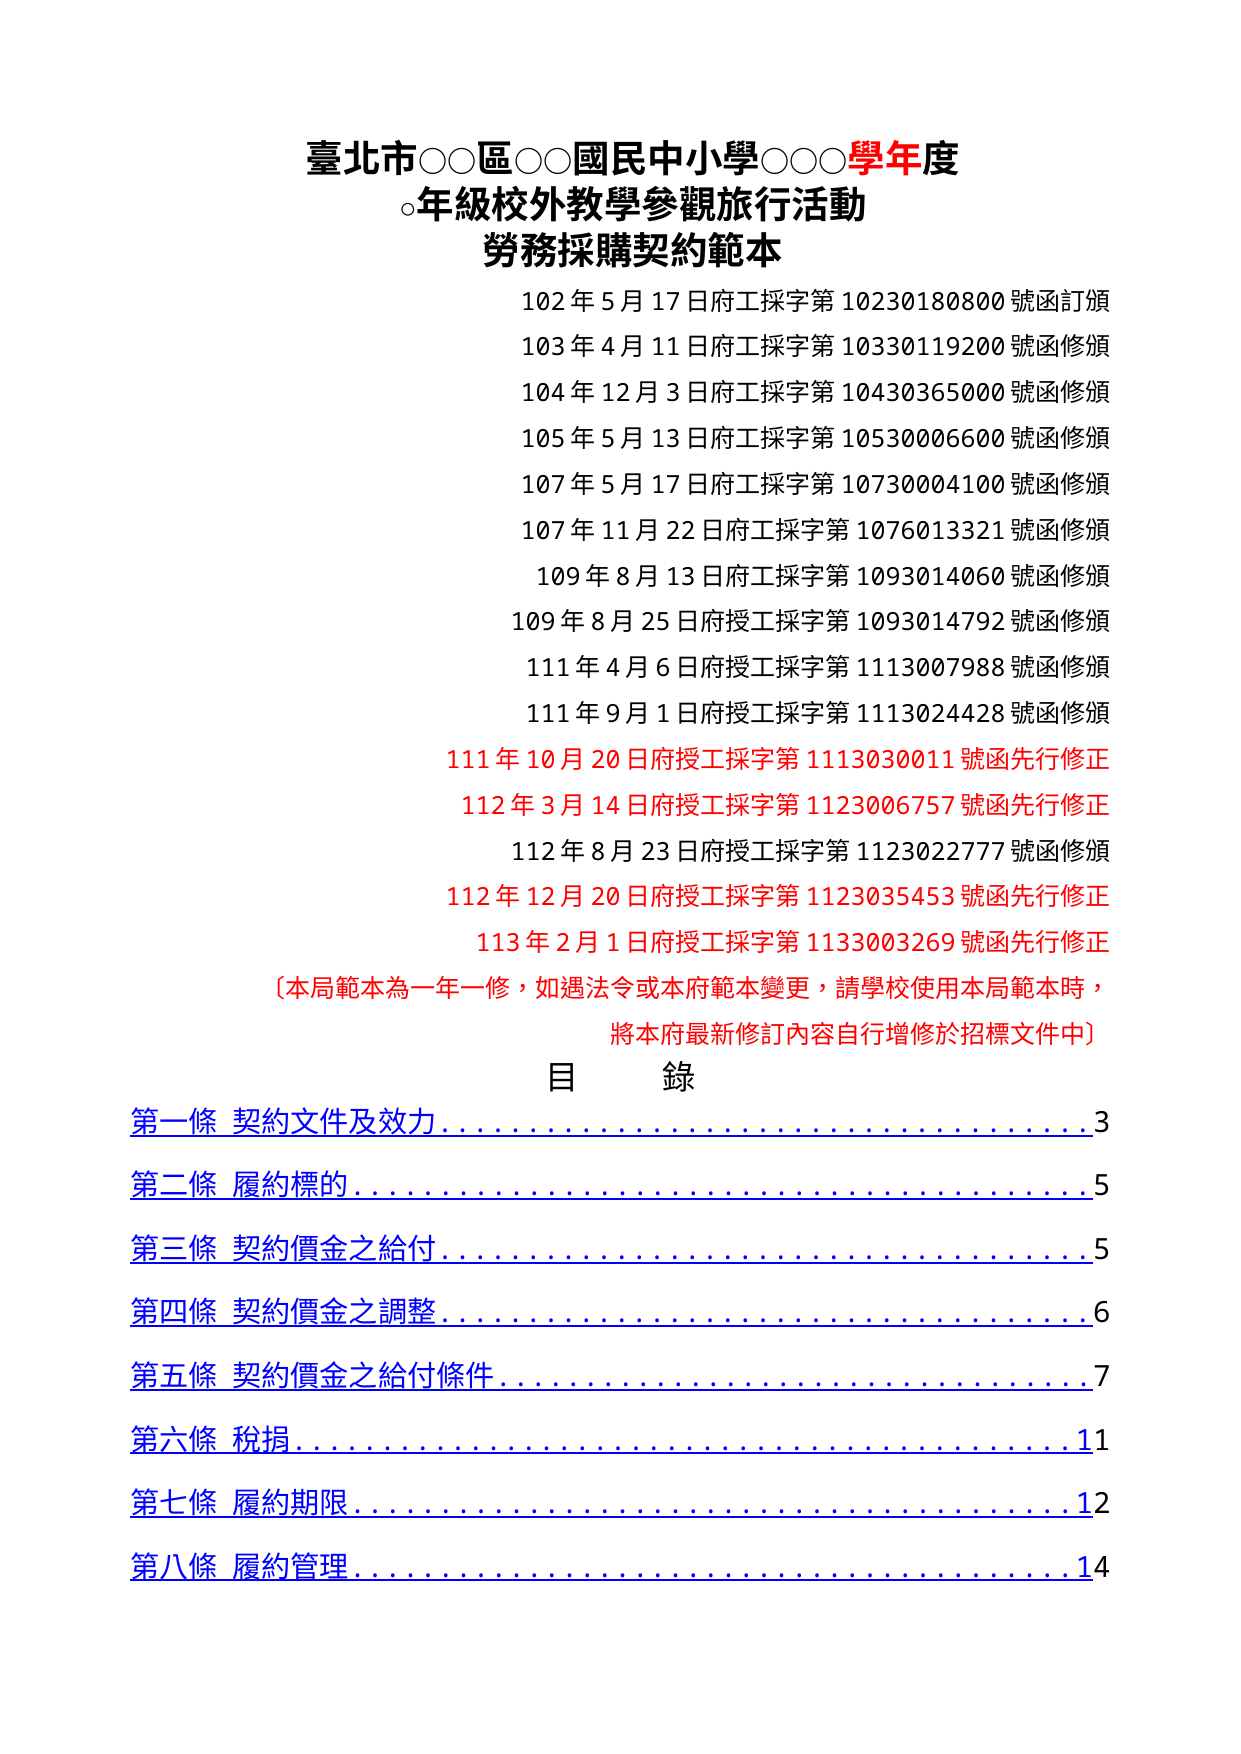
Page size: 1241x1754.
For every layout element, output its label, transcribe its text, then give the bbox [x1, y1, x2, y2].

text 第七條 履約期限 12 [130, 1479, 1110, 1522]
text 105年5月13日府工採字第10530006600號函修頒 [130, 411, 1110, 457]
text 將本府最新修訂內容自行增修於招標文件中〕 [130, 1007, 1110, 1052]
text 第六條 稅捐 11 [130, 1416, 1110, 1458]
text 勞務採購契約範本 [155, 227, 1110, 273]
text 〔本局範本為一年一修，如遇法令或本府範本變更，請學校使用本局範本時， [130, 961, 1110, 1007]
text 第四條 契約價金之調整 6 [130, 1289, 1110, 1331]
text 107年5月17日府工採字第10730004100號函修頒 [130, 457, 1110, 502]
text 102年5月17日府工採字第10230180800號函訂頒 [130, 273, 1110, 319]
text 目 錄 [130, 1052, 1110, 1098]
text 107年11月22日府工採字第1076013321號函修頒 [130, 502, 1110, 548]
text 113年2月1日府授工採字第1133003269號函先行修正 [130, 915, 1110, 961]
text 112年12月20日府授工採字第1123035453號函先行修正 [130, 869, 1110, 915]
text 111年9月1日府授工採字第1113024428號函修頒 [130, 686, 1110, 732]
text ○年級校外教學參觀旅行活動 [155, 182, 1110, 227]
text 第八條 履約管理 14 [130, 1543, 1110, 1586]
text 103年4月11日府工採字第10330119200號函修頒 [130, 319, 1110, 365]
text 第五條 契約價金之給付條件 7 [130, 1352, 1110, 1395]
text 109年8月13日府工採字第1093014060號函修頒 [130, 548, 1110, 594]
text 112年8月23日府授工採字第1123022777號函修頒 [130, 823, 1110, 869]
text 104年12月3日府工採字第10430365000號函修頒 [130, 365, 1110, 411]
text 第二條 履約標的 5 [130, 1162, 1110, 1204]
text 111年4月6日府授工採字第1113007988號函修頒 [130, 640, 1110, 686]
text 第一條 契約文件及效力 3 [130, 1098, 1110, 1141]
text 112年3月14日府授工採字第1123006757號函先行修正 [130, 777, 1110, 823]
text 臺北市○○區○○國民中小學○○○學年度 [155, 136, 1110, 182]
text 第三條 契約價金之給付 5 [130, 1225, 1110, 1268]
text 111年10月20日府授工採字第1113030011號函先行修正 [130, 732, 1110, 777]
text 109年8月25日府授工採字第1093014792號函修頒 [130, 594, 1110, 640]
